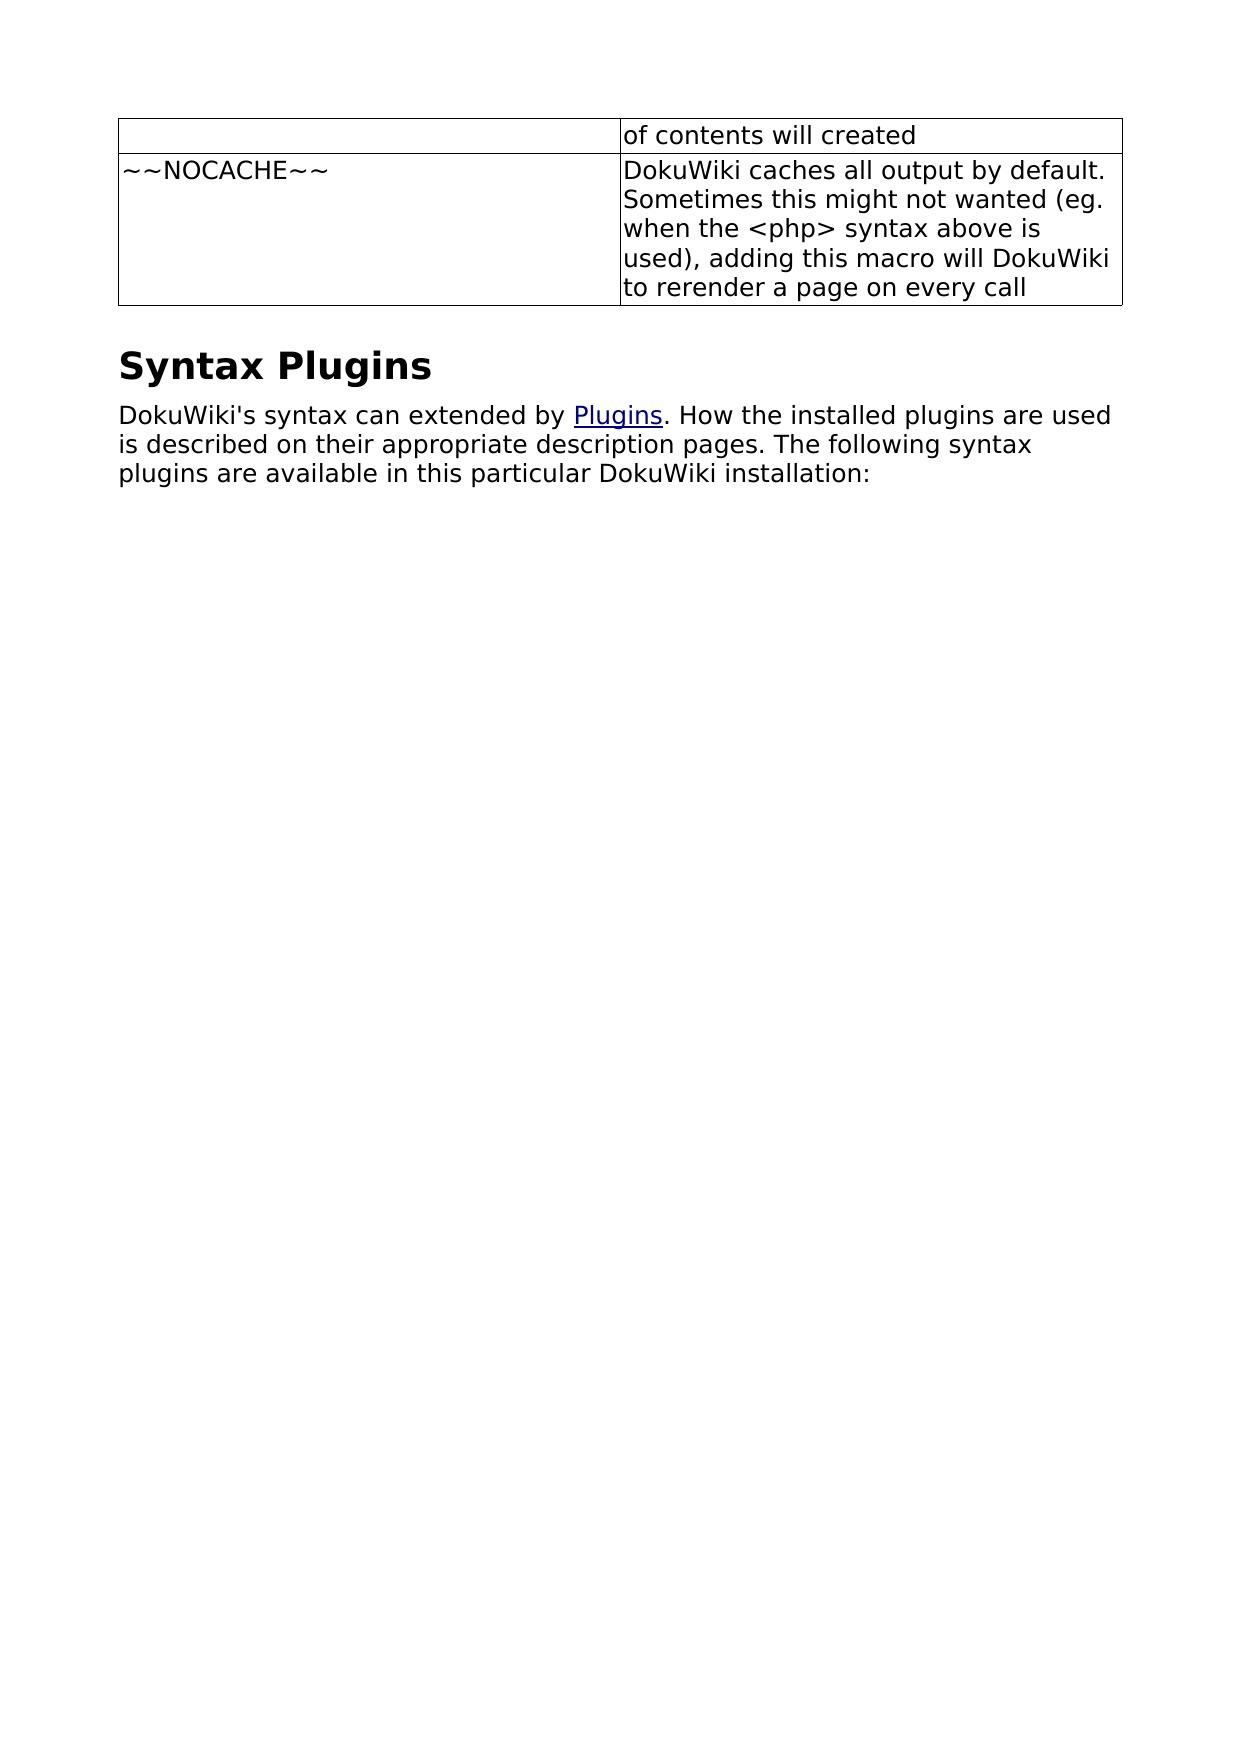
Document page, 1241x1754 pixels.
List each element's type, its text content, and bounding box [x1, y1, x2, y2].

text DokuWiki's syntax can extended by Plugins. How the installed plugins are used is described on their appropriate description pages. The following syntax plugins are available in this particular DokuWiki installation: [118, 401, 1122, 488]
table_cell DokuWiki caches all output by default. Sometimes this might not wanted (eg. when the <php> syntax above is used), adding this macro will DokuWiki to rerender a page on every call [621, 154, 1122, 305]
subtitle Syntax Plugins [118, 345, 1122, 388]
table_cell ~~NOCACHE~~ [119, 154, 620, 305]
table_cell [119, 119, 620, 153]
table_cell of contents will created [621, 119, 1122, 153]
